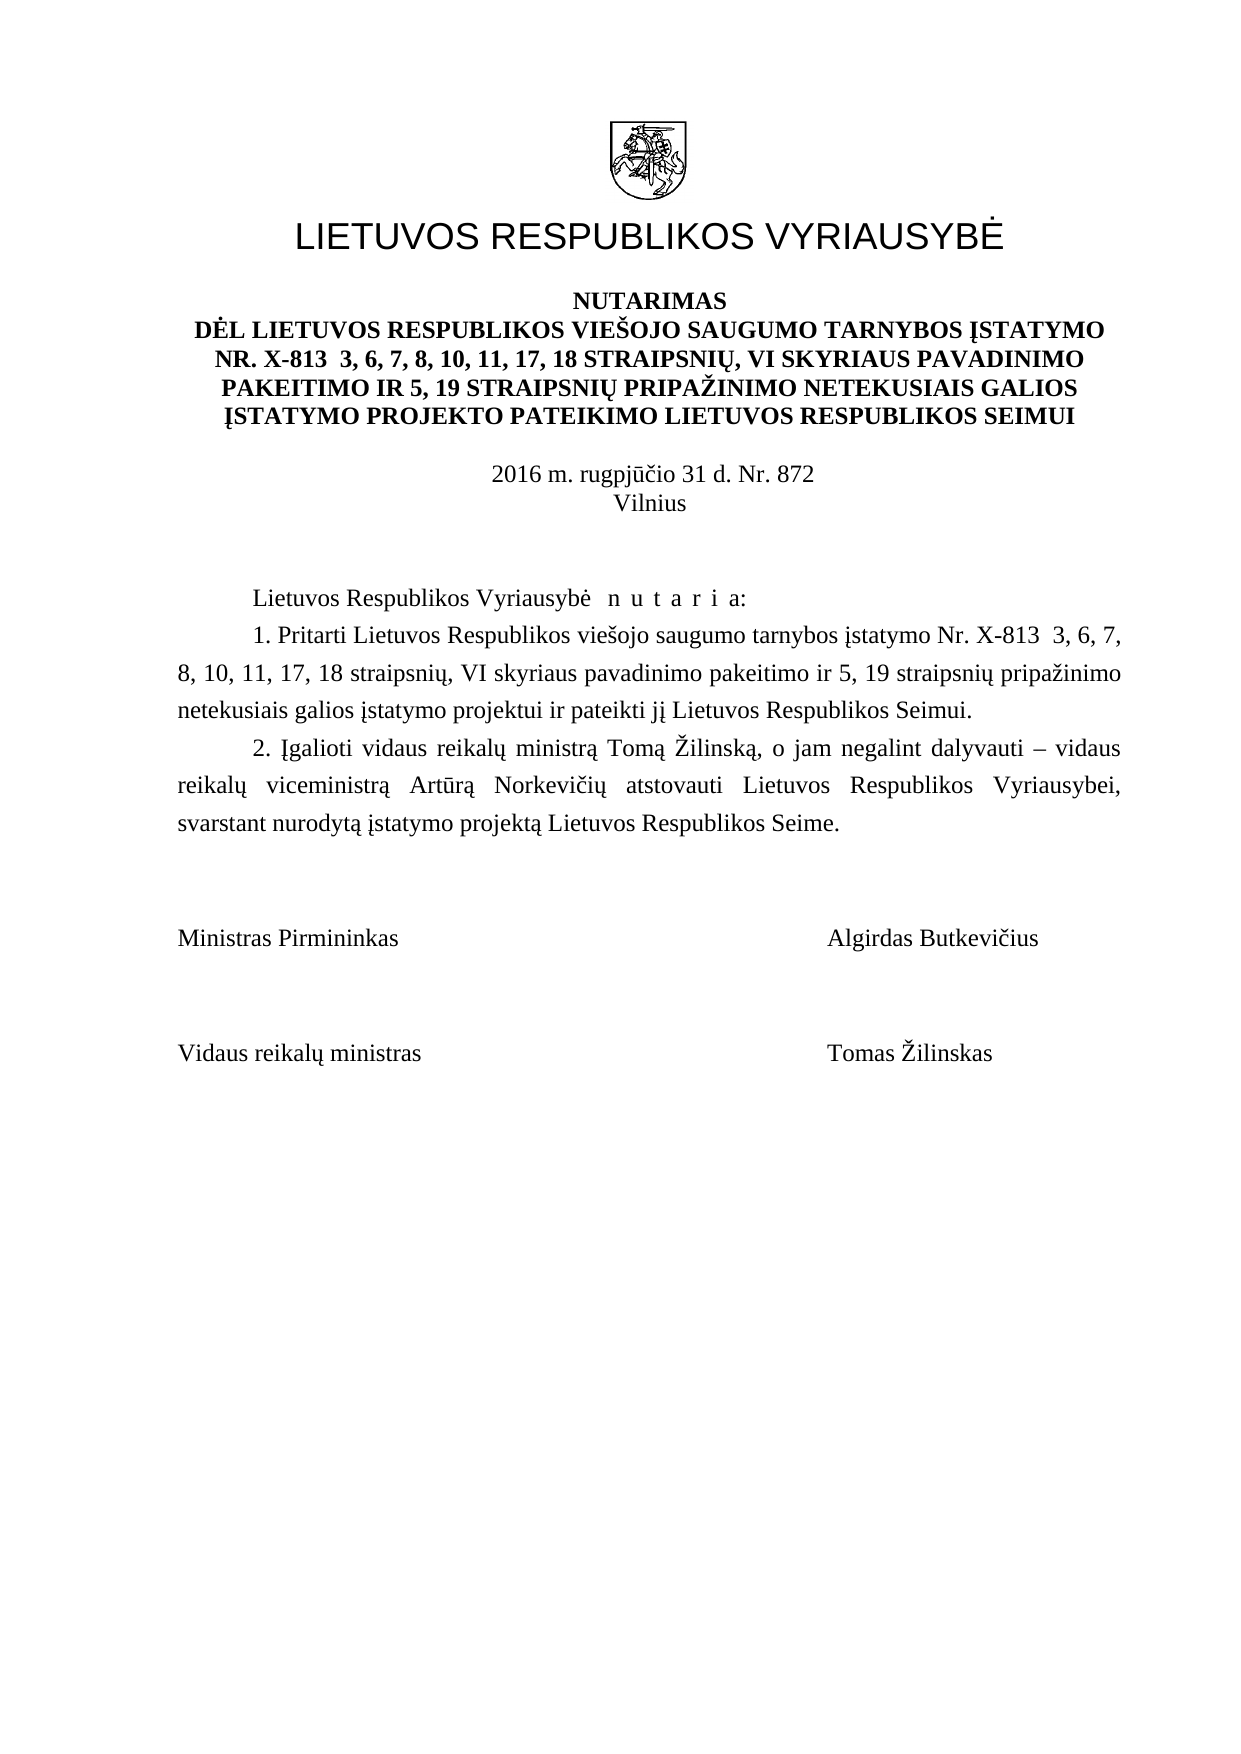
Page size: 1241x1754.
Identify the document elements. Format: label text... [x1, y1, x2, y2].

text Lietuvos Respublikos Vyriausybė [177, 214, 1122, 258]
text Vidaus reikalų ministras Tomas Žilinskas [177, 1038, 1122, 1066]
text 2. Įgalioti vidaus reikalų ministrą Tomą Žilinską, o jam negalint dalyvauti – vidaus reikalų viceministrą Artūrą Norkevičių atstovauti Lietuvos Respublikos Vyriausybei, svarstant nurodytą įstatymo projektą Lietuvos Respublikos Seime. [177, 724, 1122, 836]
text Vilnius [177, 488, 1122, 516]
text Lietuvos Respublikos Vyriausybė nutaria: [177, 574, 1122, 611]
text DĖL LIETUVOS RESPUBLIKOS VIEŠOJO SAUGUMO TARNYBOS ĮSTATYMO NR. X-813 3, 6, 7, 8, 10, 11, 17, 18 STRAIPSNIŲ, VI SKYRIAUS PAVADINIMO PAKEITIMO IR 5, 19 STRAIPSNIŲ PRIPAŽINIMO NETEKUSIAIS GALIOS [177, 315, 1122, 401]
text Ministras Pirmininkas Algirdas Butkevičius [177, 923, 1122, 951]
text ĮSTATYMO PROJEKTO PATEIKIMO LIETUVOS RESPUBLIKOS SEIMUI [177, 401, 1122, 430]
text 2016 m. rugpjūčio 31 d. Nr. 872 [177, 459, 1122, 488]
text nutarimas [177, 286, 1122, 315]
text 1. Pritarti Lietuvos Respublikos viešojo saugumo tarnybos įstatymo Nr. X-813 3, 6, 7, 8, 10, 11, 17, 18 straipsnių, VI skyriaus pavadinimo pakeitimo ir 5, 19 straipsnių pripažinimo netekusiais galios įstatymo projektui ir pateikti jį Lietuvos Respublikos Seimui. [177, 611, 1122, 724]
